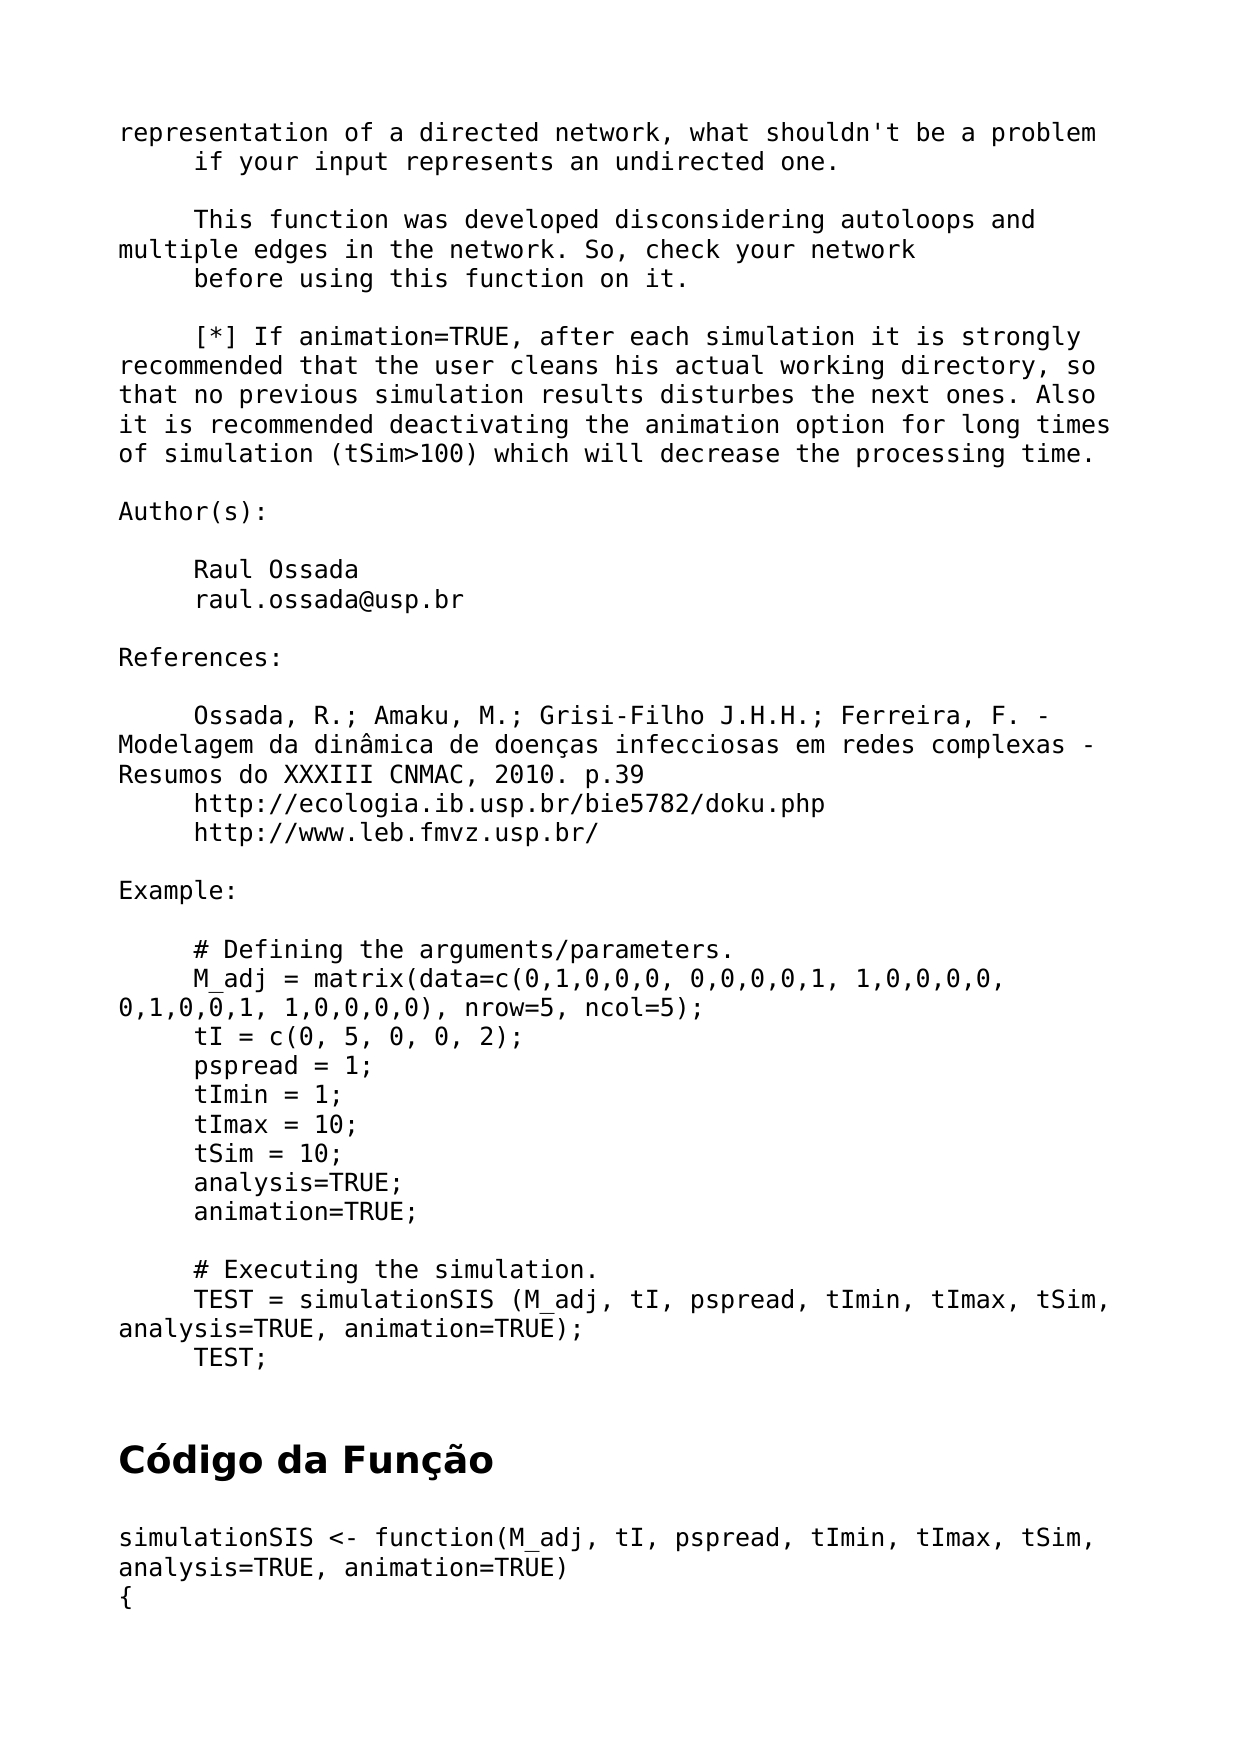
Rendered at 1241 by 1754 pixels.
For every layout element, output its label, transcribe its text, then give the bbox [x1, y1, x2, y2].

text simulationSIS <- function(M_adj, tI, pspread, tImin, tImax, tSim, analysis=TRUE, animation=TRUE) { [118, 1494, 1122, 1611]
text representation of a directed network, what shouldn't be a problem if your input represents an undirected one. This function was developed disconsidering autoloops and multiple edges in the network. So, check your network before using this function on it. [*] If animation=TRUE, after each simulation it is strongly recommended that the user cleans his actual working directory, so that no previous simulation results disturbes the next ones. Also it is recommended deactivating the animation option for long times of simulation (tSim>100) which will decrease the processing time. Author(s): Raul Ossada raul.ossada@usp.br References: Ossada, R.; Amaku, M.; Grisi-Filho J.H.H.; Ferreira, F. - Modelagem da dinâmica de doenças infecciosas em redes complexas - Resumos do XXXIII CNMAC, 2010. p.39 http://ecologia.ib.usp.br/bie5782/doku.php http://www.leb.fmvz.usp.br/ Example: # Defining the arguments/parameters. M_adj = matrix(data=c(0,1,0,0,0, 0,0,0,0,1, 1,0,0,0,0, 0,1,0,0,1, 1,0,0,0,0), nrow=5, ncol=5); tI = c(0, 5, 0, 0, 2); pspread = 1; tImin = 1; tImax = 10; tSim = 10; analysis=TRUE; animation=TRUE; # Executing the simulation. TEST = simulationSIS (M_adj, tI, pspread, tImin, tImax, tSim, analysis=TRUE, animation=TRUE); TEST; [118, 118, 1122, 1401]
subtitle Código da Função [118, 1438, 1122, 1482]
